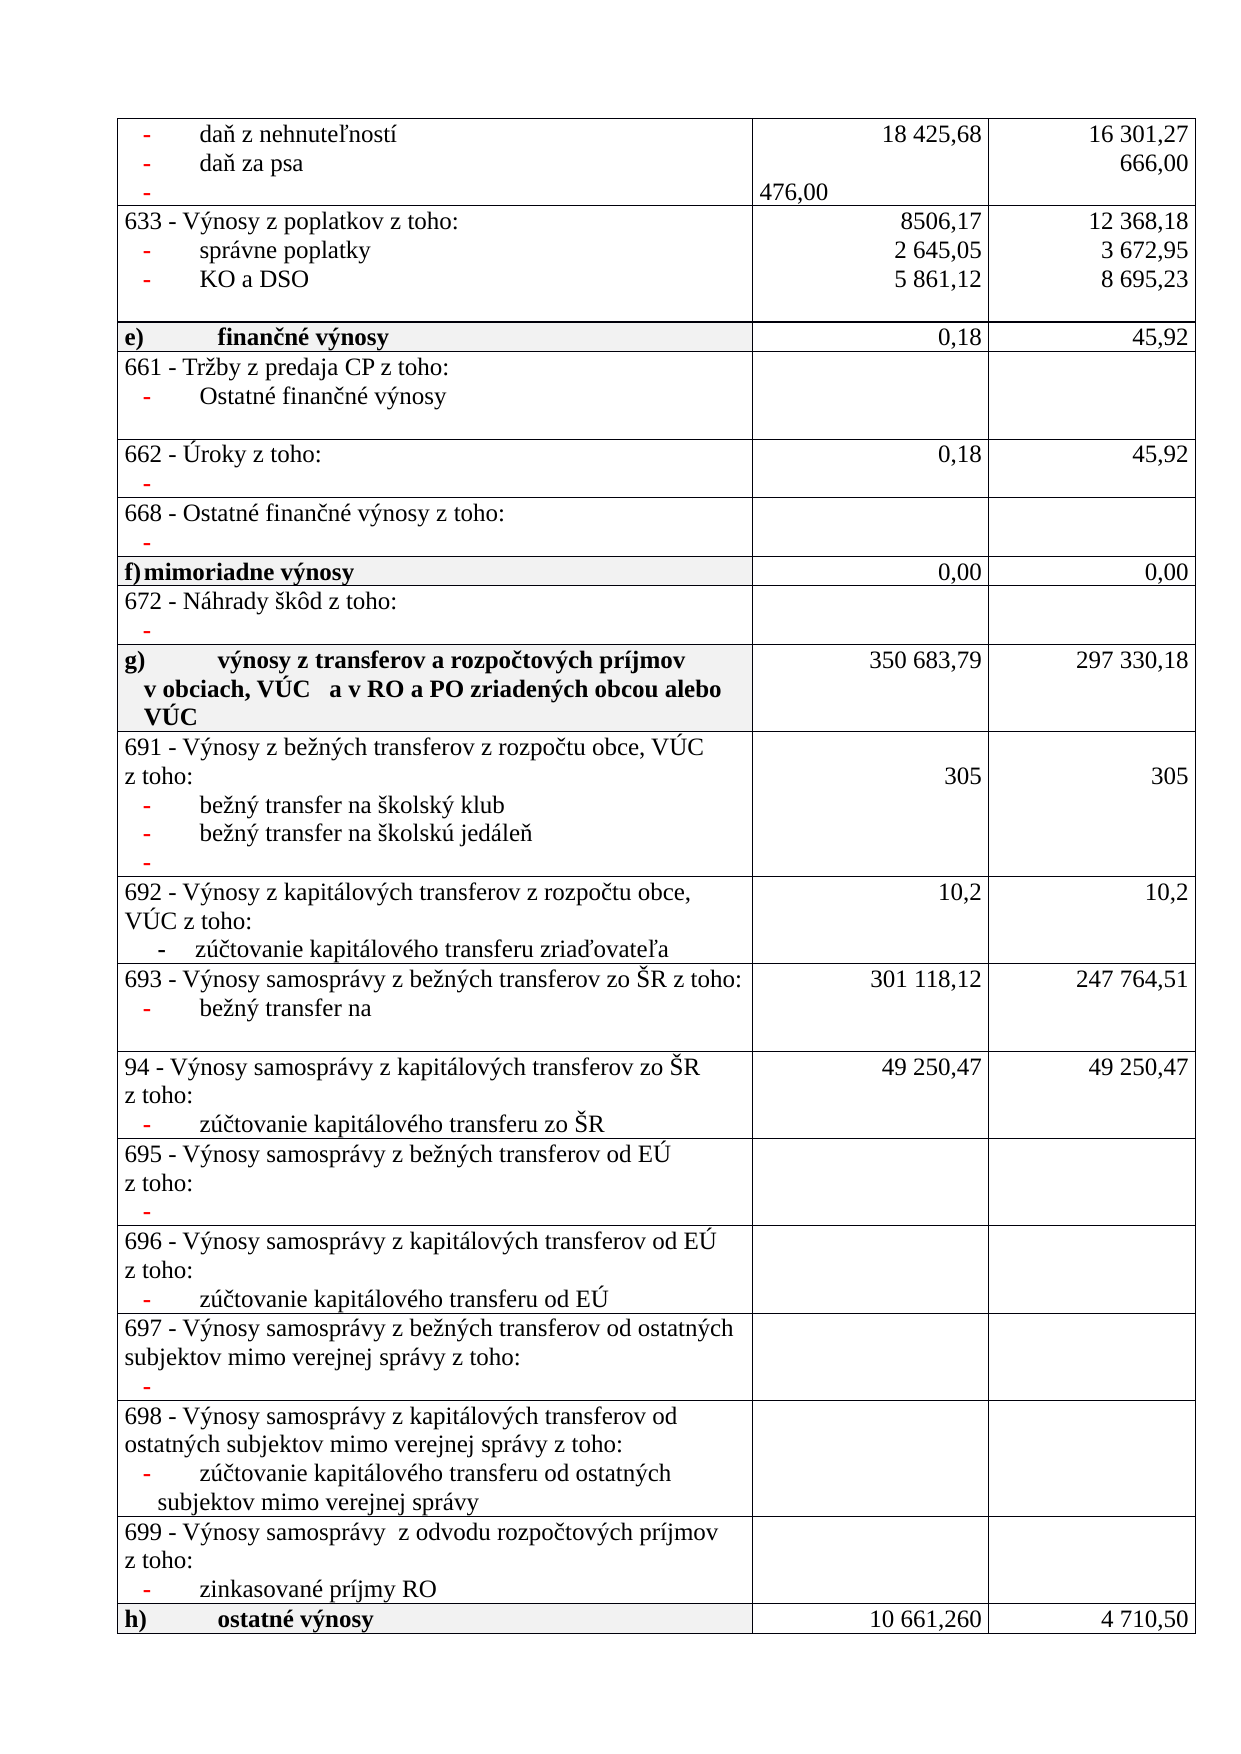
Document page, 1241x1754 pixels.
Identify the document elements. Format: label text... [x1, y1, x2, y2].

table_cell 0,18 [753, 323, 988, 351]
table_cell [753, 498, 988, 556]
table_cell 692 - Výnosy z kapitálových transferov z rozpočtu obce, VÚC z toho: zúčtovanie kapitálového transferu zriaďovateľa [118, 877, 752, 963]
table_cell [989, 1314, 1195, 1400]
table_cell 8506,17 2 645,05 5 861,12 [753, 206, 988, 321]
table_cell 305 [989, 732, 1195, 876]
table_cell 699 - Výnosy samosprávy z odvodu rozpočtových príjmov z toho: zinkasované príjmy RO [118, 1517, 752, 1603]
table_cell 693 - Výnosy samosprávy z bežných transferov zo ŠR z toho: bežný transfer na [118, 964, 752, 1051]
table_cell 350 683,79 [753, 645, 988, 731]
table_cell 662 - Úroky z toho: [118, 440, 752, 497]
table_cell 697 - Výnosy samosprávy z bežných transferov od ostatných subjektov mimo verejnej správy z toho: [118, 1314, 752, 1400]
table_cell 698 - Výnosy samosprávy z kapitálových transferov od ostatných subjektov mimo verejnej správy z toho: zúčtovanie kapitálového transferu od ostatných subjektov mimo verejnej správy [118, 1401, 752, 1516]
table_cell 696 - Výnosy samosprávy z kapitálových transferov od EÚ z toho: zúčtovanie kapitálového transferu od EÚ [118, 1226, 752, 1312]
table_cell 668 - Ostatné finančné výnosy z toho: [118, 498, 752, 556]
table_cell [989, 1139, 1195, 1225]
table_cell finančné výnosy [118, 323, 752, 351]
table_cell 18 425,68 476,00 [753, 119, 988, 205]
table_cell [989, 1517, 1195, 1603]
table_cell 672 - Náhrady škôd z toho: [118, 586, 752, 644]
table_cell 247 764,51 [989, 964, 1195, 1051]
table_cell 695 - Výnosy samosprávy z bežných transferov od EÚ z toho: [118, 1139, 752, 1225]
table_cell [753, 1139, 988, 1225]
table_cell 691 - Výnosy z bežných transferov z rozpočtu obce, VÚC z toho: bežný transfer na školský klub bežný transfer na školskú jedáleň [118, 732, 752, 876]
table_cell výnosy z transferov a rozpočtových príjmov v obciach, VÚC a v RO a PO zriadených obcou alebo VÚC [118, 645, 752, 731]
table_cell [989, 352, 1195, 438]
table_cell 10,2 [989, 877, 1195, 963]
table_cell 4 710,50 [989, 1604, 1195, 1633]
table_cell 10 661,260 [753, 1604, 988, 1633]
table_cell 297 330,18 [989, 645, 1195, 731]
table_cell [753, 1401, 988, 1516]
table_cell 0,00 [989, 557, 1195, 585]
table_cell [989, 498, 1195, 556]
table_cell ostatné výnosy [118, 1604, 752, 1633]
table_cell [753, 1517, 988, 1603]
table_cell daň z nehnuteľností daň za psa [118, 119, 752, 205]
table_cell 10,2 [753, 877, 988, 963]
table_cell 45,92 [989, 440, 1195, 497]
table_cell [989, 1401, 1195, 1516]
table_cell 661 - Tržby z predaja CP z toho: Ostatné finančné výnosy [118, 352, 752, 438]
table_cell 49 250,47 [989, 1052, 1195, 1138]
table_cell 301 118,12 [753, 964, 988, 1051]
table_cell [753, 1314, 988, 1400]
table_cell 0,00 [753, 557, 988, 585]
table_cell 633 - Výnosy z poplatkov z toho: správne poplatky KO a DSO [118, 206, 752, 321]
table_cell 16 301,27 666,00 [989, 119, 1195, 205]
table_cell 45,92 [989, 323, 1195, 351]
table_cell [753, 1226, 988, 1312]
table_cell 94 - Výnosy samosprávy z kapitálových transferov zo ŠR z toho: zúčtovanie kapitálového transferu zo ŠR [118, 1052, 752, 1138]
table_cell mimoriadne výnosy [118, 557, 752, 585]
table_cell 305 [753, 732, 988, 876]
table_cell [989, 586, 1195, 644]
table_cell [753, 352, 988, 438]
table_cell 49 250,47 [753, 1052, 988, 1138]
table_cell [753, 586, 988, 644]
table_cell 0,18 [753, 440, 988, 497]
table_cell 12 368,18 3 672,95 8 695,23 [989, 206, 1195, 321]
table_cell [989, 1226, 1195, 1312]
